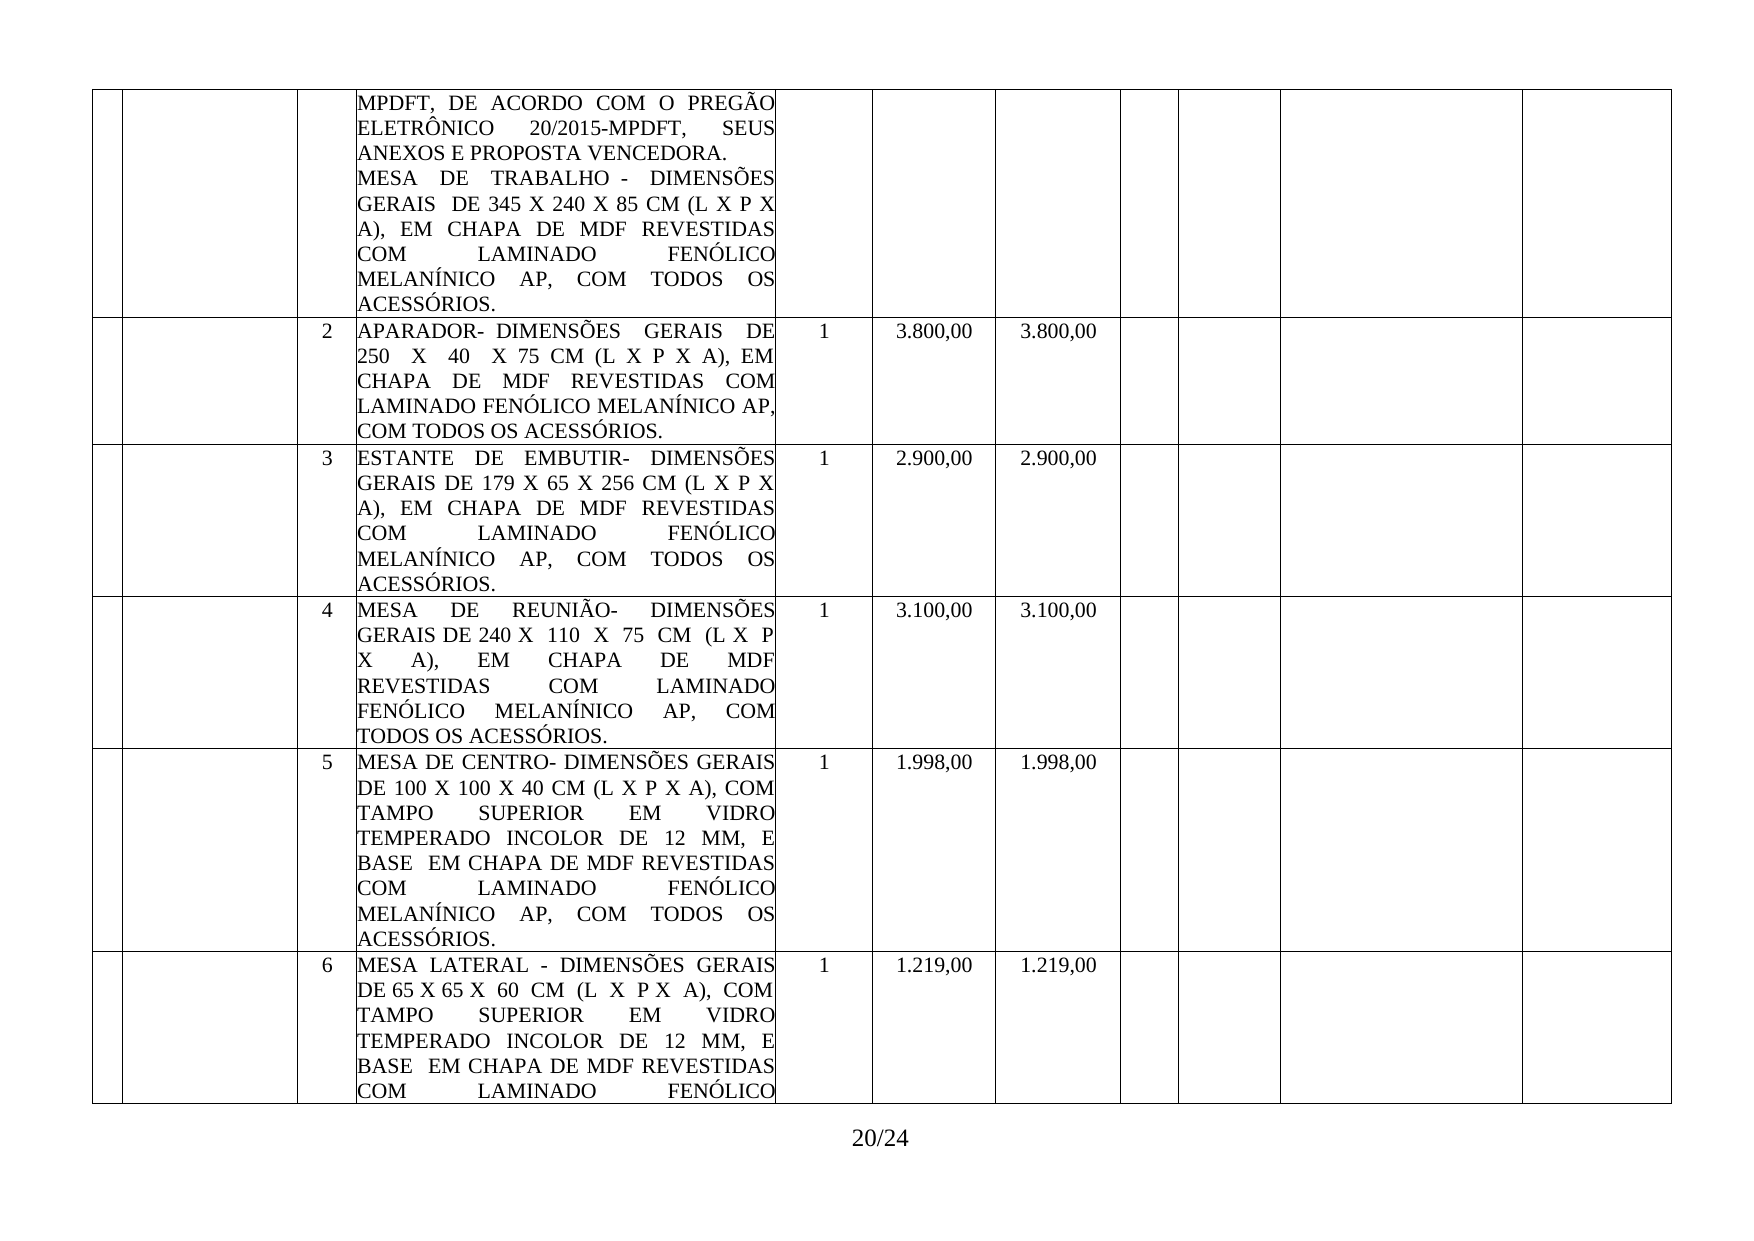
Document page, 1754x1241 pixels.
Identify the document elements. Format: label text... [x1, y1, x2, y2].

table_cell 1.219,00 [996, 952, 1120, 1103]
table_cell [123, 597, 297, 748]
table_cell [1179, 90, 1280, 317]
table_cell 3.800,00 [996, 318, 1120, 444]
table_cell [298, 90, 356, 317]
table_cell 2 [298, 318, 356, 444]
table_cell [1121, 318, 1178, 444]
table_cell [93, 90, 122, 317]
table_cell 1 [776, 749, 872, 951]
table_cell 3.100,00 [996, 597, 1120, 748]
table_cell [1523, 318, 1671, 444]
table_cell MESA LATERAL - DIMENSÕES GERAIS DE 65 X 65 X 60 CM (L X P X A), COM TAMPO SUPERIOR EM VIDRO TEMPERADO INCOLOR DE 12 MM, E BASE EM CHAPA DE MDF REVESTIDAS COM LAMINADO FENÓLICO [357, 952, 775, 1103]
table_cell [1523, 749, 1671, 951]
table_cell 6 [298, 952, 356, 1103]
table_cell [1179, 318, 1280, 444]
table_cell 1.998,00 [873, 749, 995, 951]
table_cell [1281, 90, 1522, 317]
table_cell 2.900,00 [873, 445, 995, 596]
table_cell [1121, 597, 1178, 748]
table_cell [1179, 749, 1280, 951]
table_cell [93, 597, 122, 748]
table_cell 3.800,00 [873, 318, 995, 444]
table_cell [1281, 749, 1522, 951]
table_cell APARADOR- DIMENSÕES GERAIS DE 250 X 40 X 75 CM (L X P X A), EM CHAPA DE MDF REVESTIDAS COM LAMINADO FENÓLICO MELANÍNICO AP, COM TODOS OS ACESSÓRIOS. [357, 318, 775, 444]
table_cell 1 [776, 445, 872, 596]
table_cell 1 [776, 597, 872, 748]
table_cell [1523, 952, 1671, 1103]
table_cell 3.100,00 [873, 597, 995, 748]
table_cell [1179, 445, 1280, 596]
table_cell [1523, 445, 1671, 596]
table_cell [123, 952, 297, 1103]
table_cell [1523, 90, 1671, 317]
table_cell [1281, 318, 1522, 444]
table_cell MPDFT, DE ACORDO COM O PREGÃO ELETRÔNICO 20/2015-MPDFT, SEUS ANEXOS E PROPOSTA VENCEDORA. MESA DE TRABALHO - DIMENSÕES GERAIS DE 345 X 240 X 85 CM (L X P X A), EM CHAPA DE MDF REVESTIDAS COM LAMINADO FENÓLICO MELANÍNICO AP, COM TODOS OS ACESSÓRIOS. [357, 90, 775, 317]
table_cell 2.900,00 [996, 445, 1120, 596]
table_cell [1121, 749, 1178, 951]
table_cell [123, 318, 297, 444]
table_cell [996, 90, 1120, 317]
table_cell [1121, 445, 1178, 596]
table_cell [873, 90, 995, 317]
table_cell [93, 952, 122, 1103]
table_cell [776, 90, 872, 317]
table_cell 1 [776, 318, 872, 444]
table_cell [1281, 952, 1522, 1103]
table_cell ESTANTE DE EMBUTIR- DIMENSÕES GERAIS DE 179 X 65 X 256 CM (L X P X A), EM CHAPA DE MDF REVESTIDAS COM LAMINADO FENÓLICO MELANÍNICO AP, COM TODOS OS ACESSÓRIOS. [357, 445, 775, 596]
table_cell [93, 749, 122, 951]
table_cell MESA DE CENTRO- DIMENSÕES GERAIS DE 100 X 100 X 40 CM (L X P X A), COM TAMPO SUPERIOR EM VIDRO TEMPERADO INCOLOR DE 12 MM, E BASE EM CHAPA DE MDF REVESTIDAS COM LAMINADO FENÓLICO MELANÍNICO AP, COM TODOS OS ACESSÓRIOS. [357, 749, 775, 951]
table_cell 1 [776, 952, 872, 1103]
table_cell 1.219,00 [873, 952, 995, 1103]
table_cell [123, 90, 297, 317]
table_cell [1121, 952, 1178, 1103]
table_cell [123, 749, 297, 951]
table_cell [1179, 597, 1280, 748]
table_cell MESA DE REUNIÃO- DIMENSÕES GERAIS DE 240 X 110 X 75 CM (L X P X A), EM CHAPA DE MDF REVESTIDAS COM LAMINADO FENÓLICO MELANÍNICO AP, COM TODOS OS ACESSÓRIOS. [357, 597, 775, 748]
table_cell [1281, 597, 1522, 748]
table_cell [1179, 952, 1280, 1103]
table_cell [1281, 445, 1522, 596]
table_cell [1121, 90, 1178, 317]
table_cell [123, 445, 297, 596]
table_cell 1.998,00 [996, 749, 1120, 951]
table_cell 4 [298, 597, 356, 748]
table_cell 3 [298, 445, 356, 596]
table_cell [1523, 597, 1671, 748]
table_cell [93, 445, 122, 596]
table_cell [93, 318, 122, 444]
table_cell 5 [298, 749, 356, 951]
